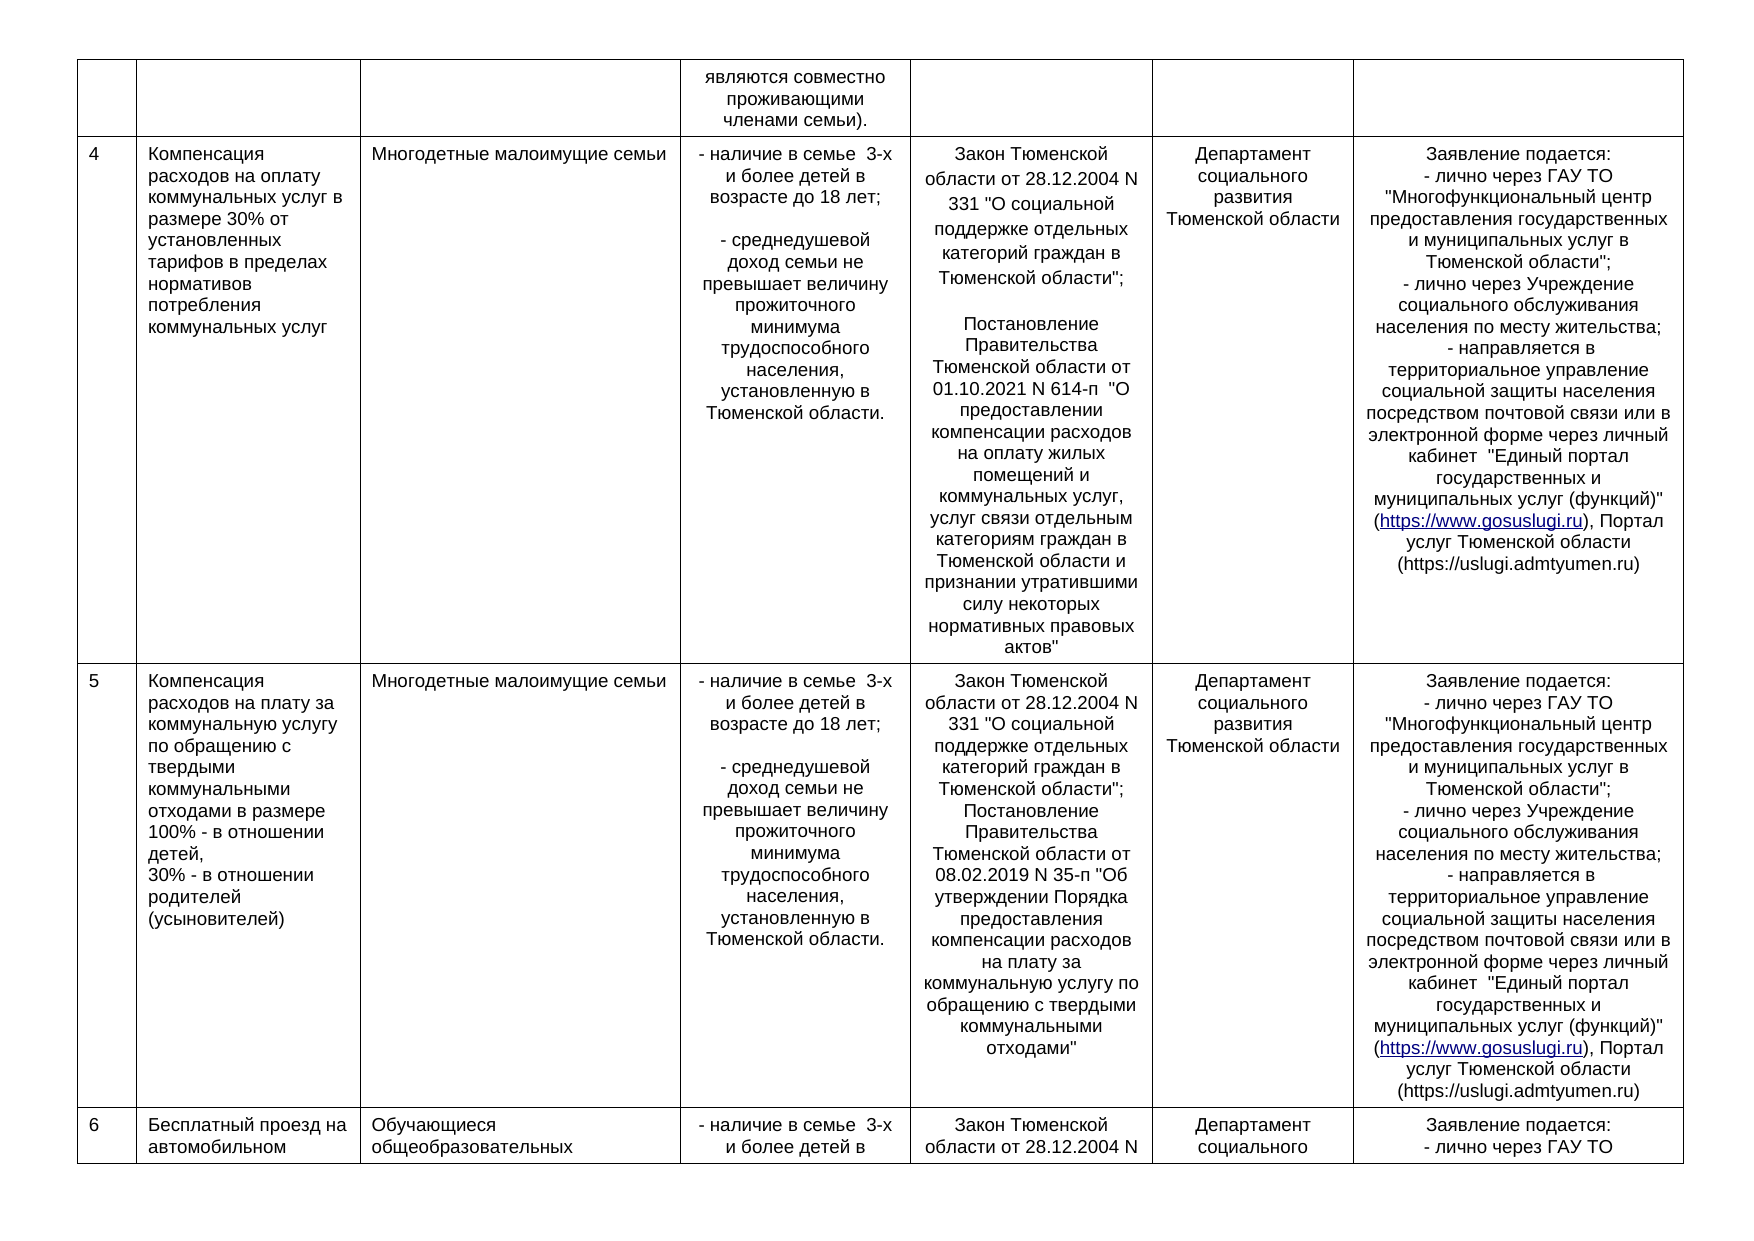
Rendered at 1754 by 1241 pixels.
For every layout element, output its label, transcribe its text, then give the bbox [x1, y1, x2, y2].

table_cell - наличие в семье 3-х и более детей в [681, 1108, 910, 1163]
table_cell 6 [78, 1108, 136, 1163]
table_cell Компенсация расходов на оплату коммунальных услуг в размере 30% от установленных тарифов в пределах нормативов потребления коммунальных услуг [137, 137, 360, 663]
table_cell Департамент социального развития Тюменской области [1153, 664, 1353, 1107]
table_cell Закон Тюменской области от 28.12.2004 N 331 "О социальной поддержке отдельных категорий граждан в Тюменской области"; Постановление Правительства Тюменской области от 01.10.2021 N 614-п "О предоставлении компенсации расходов на оплату жилых помещений и коммунальных услуг, услуг связи отдельным категориям граждан в Тюменской области и признании утратившими силу некоторых нормативных правовых актов" [911, 137, 1152, 663]
table_cell Обучающиеся общеобразовательных [361, 1108, 680, 1163]
table_cell 4 [78, 137, 136, 663]
table_cell [911, 60, 1152, 136]
table_cell Компенсация расходов на плату за коммунальную услугу по обращению с твердыми коммунальными отходами в размере 100% - в отношении детей, 30% - в отношении родителей (усыновителей) [137, 664, 360, 1107]
table_cell являются совместно проживающими членами семьи). [681, 60, 910, 136]
table_cell [1153, 60, 1353, 136]
table_cell 5 [78, 664, 136, 1107]
table_cell [78, 60, 136, 136]
table_cell Бесплатный проезд на автомобильном [137, 1108, 360, 1163]
table_cell Заявление подается: - лично через ГАУ ТО "Многофункциональный центр предоставления государственных и муниципальных услуг в Тюменской области"; - лично через Учреждение социального обслуживания населения по месту жительства; - направляется в территориальное управление социальной защиты населения посредством почтовой связи или в электронной форме через личный кабинет "Единый портал государственных и муниципальных услуг (функций)" (https://www.gosuslugi.ru), Портал услуг Тюменской области (https://uslugi.admtyumen.ru) [1354, 664, 1683, 1107]
table_cell Департамент социального [1153, 1108, 1353, 1163]
table_cell - наличие в семье 3-х и более детей в возрасте до 18 лет; - среднедушевой доход семьи не превышает величину прожиточного минимума трудоспособного населения, установленную в Тюменской области. [681, 664, 910, 1107]
table_cell Закон Тюменской области от 28.12.2004 N [911, 1108, 1152, 1163]
table_cell Многодетные малоимущие семьи [361, 664, 680, 1107]
table_cell [137, 60, 360, 136]
table_cell [361, 60, 680, 136]
table_cell Закон Тюменской области от 28.12.2004 N 331 "О социальной поддержке отдельных категорий граждан в Тюменской области"; Постановление Правительства Тюменской области от 08.02.2019 N 35-п "Об утверждении Порядка предоставления компенсации расходов на плату за коммунальную услугу по обращению с твердыми коммунальными отходами" [911, 664, 1152, 1107]
table_cell Многодетные малоимущие семьи [361, 137, 680, 663]
table_cell [1354, 60, 1683, 136]
table_cell Заявление подается: - лично через ГАУ ТО [1354, 1108, 1683, 1163]
table_cell - наличие в семье 3-х и более детей в возрасте до 18 лет; - среднедушевой доход семьи не превышает величину прожиточного минимума трудоспособного населения, установленную в Тюменской области. [681, 137, 910, 663]
table_cell Заявление подается: - лично через ГАУ ТО "Многофункциональный центр предоставления государственных и муниципальных услуг в Тюменской области"; - лично через Учреждение социального обслуживания населения по месту жительства; - направляется в территориальное управление социальной защиты населения посредством почтовой связи или в электронной форме через личный кабинет "Единый портал государственных и муниципальных услуг (функций)" (https://www.gosuslugi.ru), Портал услуг Тюменской области (https://uslugi.admtyumen.ru) [1354, 137, 1683, 663]
table_cell Департамент социального развития Тюменской области [1153, 137, 1353, 663]
